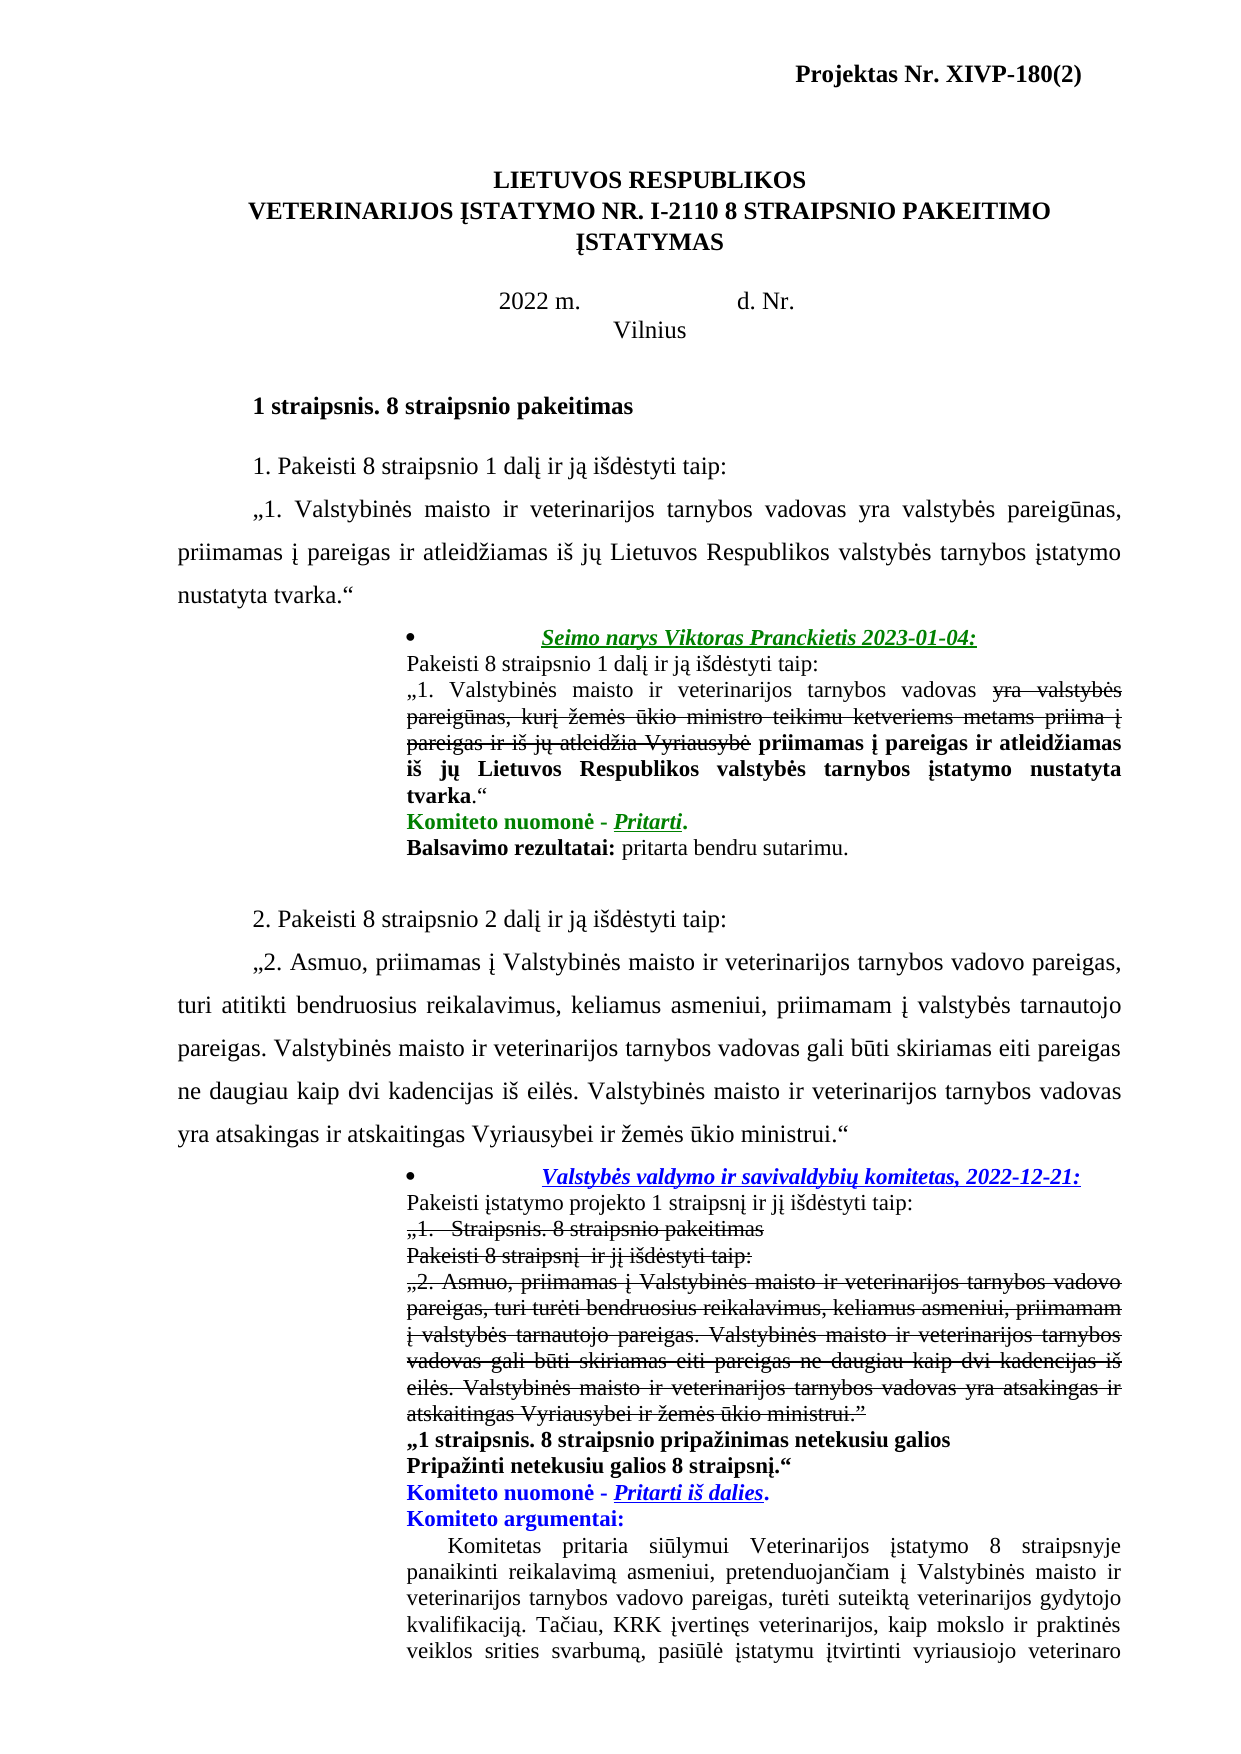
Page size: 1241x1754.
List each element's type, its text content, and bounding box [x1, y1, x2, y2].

text „2. Asmuo, priimamas į Valstybinės maisto ir veterinarijos tarnybos vadovo pareigas, turi turėti bendruosius reikalavimus, keliamus asmeniui, priimamam į valstybės tarnautojo pareigas. Valstybinės maisto ir veterinarijos tarnybos vadovas gali būti skiriamas eiti pareigas ne daugiau kaip dvi kadencijas iš eilės. Valstybinės maisto ir veterinarijos tarnybos vadovas yra atsakingas ir atskaitingas Vyriausybei ir žemės ūkio ministrui.” [406, 1362, 1122, 1388]
text „1 straipsnis. 8 straipsnio pripažinimas netekusiu galios [406, 1426, 1122, 1453]
text „2. Asmuo, priimamas į Valstybinės maisto ir veterinarijos tarnybos vadovo pareigas, turi turėti bendruosius reikalavimus, keliamus asmeniui, priimamam į valstybės tarnautojo pareigas. Valstybinės maisto ir veterinarijos tarnybos vadovas gali būti skiriamas eiti pareigas ne daugiau kaip dvi kadencijas iš eilės. Valstybinės maisto ir veterinarijos tarnybos vadovas yra atsakingas ir atskaitingas Vyriausybei ir žemės ūkio ministrui.” [406, 1284, 1122, 1309]
text Balsavimo rezultatai: pritarta bendru sutarimu. [406, 834, 1122, 861]
text Pakeisti 8 straipsnio 1 dalį ir ją išdėstyti taip: [406, 650, 1122, 676]
text LIETUVOS RESPUBLIKOS [177, 166, 1122, 194]
text „2. Asmuo, priimamas į Valstybinės maisto ir veterinarijos tarnybos vadovo pareigas, turi turėti bendruosius reikalavimus, keliamus asmeniui, priimamam į valstybės tarnautojo pareigas. Valstybinės maisto ir veterinarijos tarnybos vadovas gali būti skiriamas eiti pareigas ne daugiau kaip dvi kadencijas iš eilės. Valstybinės maisto ir veterinarijos tarnybos vadovas yra atsakingas ir atskaitingas Vyriausybei ir žemės ūkio ministrui.” [406, 1268, 1122, 1283]
text „1. Valstybinės maisto ir veterinarijos tarnybos vadovas yra valstybės pareigūnas, kurį žemės ūkio ministro teikimu ketveriems metams priima į pareigas ir iš jų atleidžia Vyriausybė priimamas į pareigas ir atleidžiamas iš jų Lietuvos Respublikos valstybės tarnybos įstatymo nustatyta tvarka.“ [406, 718, 1122, 808]
text „1. Straipsnis. 8 straipsnio pakeitimas [406, 1215, 1122, 1242]
text  Valstybės valdymo ir savivaldybių komitetas, 2022-12-21: [406, 1163, 1122, 1189]
text Pakeisti įstatymo projekto 1 straipsnį ir jį išdėstyti taip: [406, 1189, 1122, 1215]
text „2. Asmuo, priimamas į Valstybinės maisto ir veterinarijos tarnybos vadovo pareigas, turi turėti bendruosius reikalavimus, keliamus asmeniui, priimamam į valstybės tarnautojo pareigas. Valstybinės maisto ir veterinarijos tarnybos vadovas gali būti skiriamas eiti pareigas ne daugiau kaip dvi kadencijas iš eilės. Valstybinės maisto ir veterinarijos tarnybos vadovas yra atsakingas ir atskaitingas Vyriausybei ir žemės ūkio ministrui.” [406, 1310, 1122, 1335]
text 1 straipsnis. 8 straipsnio pakeitimas [252, 391, 1122, 420]
text Komiteto nuomonė - Pritarti iš dalies. [406, 1479, 1122, 1505]
text „1. Valstybinės maisto ir veterinarijos tarnybos vadovas yra valstybės pareigūnas, priimamas į pareigas ir atleidžiamas iš jų Lietuvos Respublikos valstybės tarnybos įstatymo nustatyta tvarka.“ [177, 494, 1122, 609]
text Komitetas pritaria siūlymui Veterinarijos įstatymo 8 straipsnyje panaikinti reikalavimą asmeniui, pretenduojančiam į Valstybinės maisto ir veterinarijos tarnybos vadovo pareigas, turėti suteiktą veterinarijos gydytojo kvalifikaciją. Tačiau, KRK įvertinęs veterinarijos, kaip mokslo ir praktinės veiklos srities svarbumą, pasiūlė įstatymu įtvirtinti vyriausiojo veterinaro [406, 1532, 1122, 1663]
text „1. Valstybinės maisto ir veterinarijos tarnybos vadovas yra valstybės pareigūnas, kurį žemės ūkio ministro teikimu ketveriems metams priima į pareigas ir iš jų atleidžia Vyriausybė priimamas į pareigas ir atleidžiamas iš jų Lietuvos Respublikos valstybės tarnybos įstatymo nustatyta tvarka.“ [406, 676, 1122, 717]
text „2. Asmuo, priimamas į Valstybinės maisto ir veterinarijos tarnybos vadovo pareigas, turi turėti bendruosius reikalavimus, keliamus asmeniui, priimamam į valstybės tarnautojo pareigas. Valstybinės maisto ir veterinarijos tarnybos vadovas gali būti skiriamas eiti pareigas ne daugiau kaip dvi kadencijas iš eilės. Valstybinės maisto ir veterinarijos tarnybos vadovas yra atsakingas ir atskaitingas Vyriausybei ir žemės ūkio ministrui.” [406, 1336, 1122, 1361]
text Komiteto argumentai: [406, 1505, 1122, 1532]
text „2. Asmuo, priimamas į Valstybinės maisto ir veterinarijos tarnybos vadovo pareigas, turi turėti bendruosius reikalavimus, keliamus asmeniui, priimamam į valstybės tarnautojo pareigas. Valstybinės maisto ir veterinarijos tarnybos vadovas gali būti skiriamas eiti pareigas ne daugiau kaip dvi kadencijas iš eilės. Valstybinės maisto ir veterinarijos tarnybos vadovas yra atsakingas ir atskaitingas Vyriausybei ir žemės ūkio ministrui.” [406, 1389, 1122, 1426]
text Pripažinti netekusiu galios 8 straipsnį.“ [406, 1453, 1122, 1479]
text 1. Pakeisti 8 straipsnio 1 dalį ir ją išdėstyti taip: [252, 451, 1122, 480]
text Komiteto nuomonė - Pritarti. [406, 808, 1122, 834]
text Vilnius [177, 315, 1122, 344]
text 2022 m. d. Nr. [177, 286, 1122, 315]
text 2. Pakeisti 8 straipsnio 2 dalį ir ją išdėstyti taip: [177, 904, 1122, 933]
text Veterinarijos įstatymo nr. i-2110 8 straipsnio PAKEITIMO įstatymas [177, 196, 1122, 256]
text „2. Asmuo, priimamas į Valstybinės maisto ir veterinarijos tarnybos vadovo pareigas, turi atitikti bendruosius reikalavimus, keliamus asmeniui, priimamam į valstybės tarnautojo pareigas. Valstybinės maisto ir veterinarijos tarnybos vadovas gali būti skiriamas eiti pareigas ne daugiau kaip dvi kadencijas iš eilės. Valstybinės maisto ir veterinarijos tarnybos vadovas yra atsakingas ir atskaitingas Vyriausybei ir žemės ūkio ministrui.“ [177, 947, 1122, 1148]
list Seimo narys Viktoras Pranckietis 2023-01-04: [406, 624, 1122, 650]
text Pakeisti 8 straipsnį ir jį išdėstyti taip: [406, 1242, 1122, 1268]
